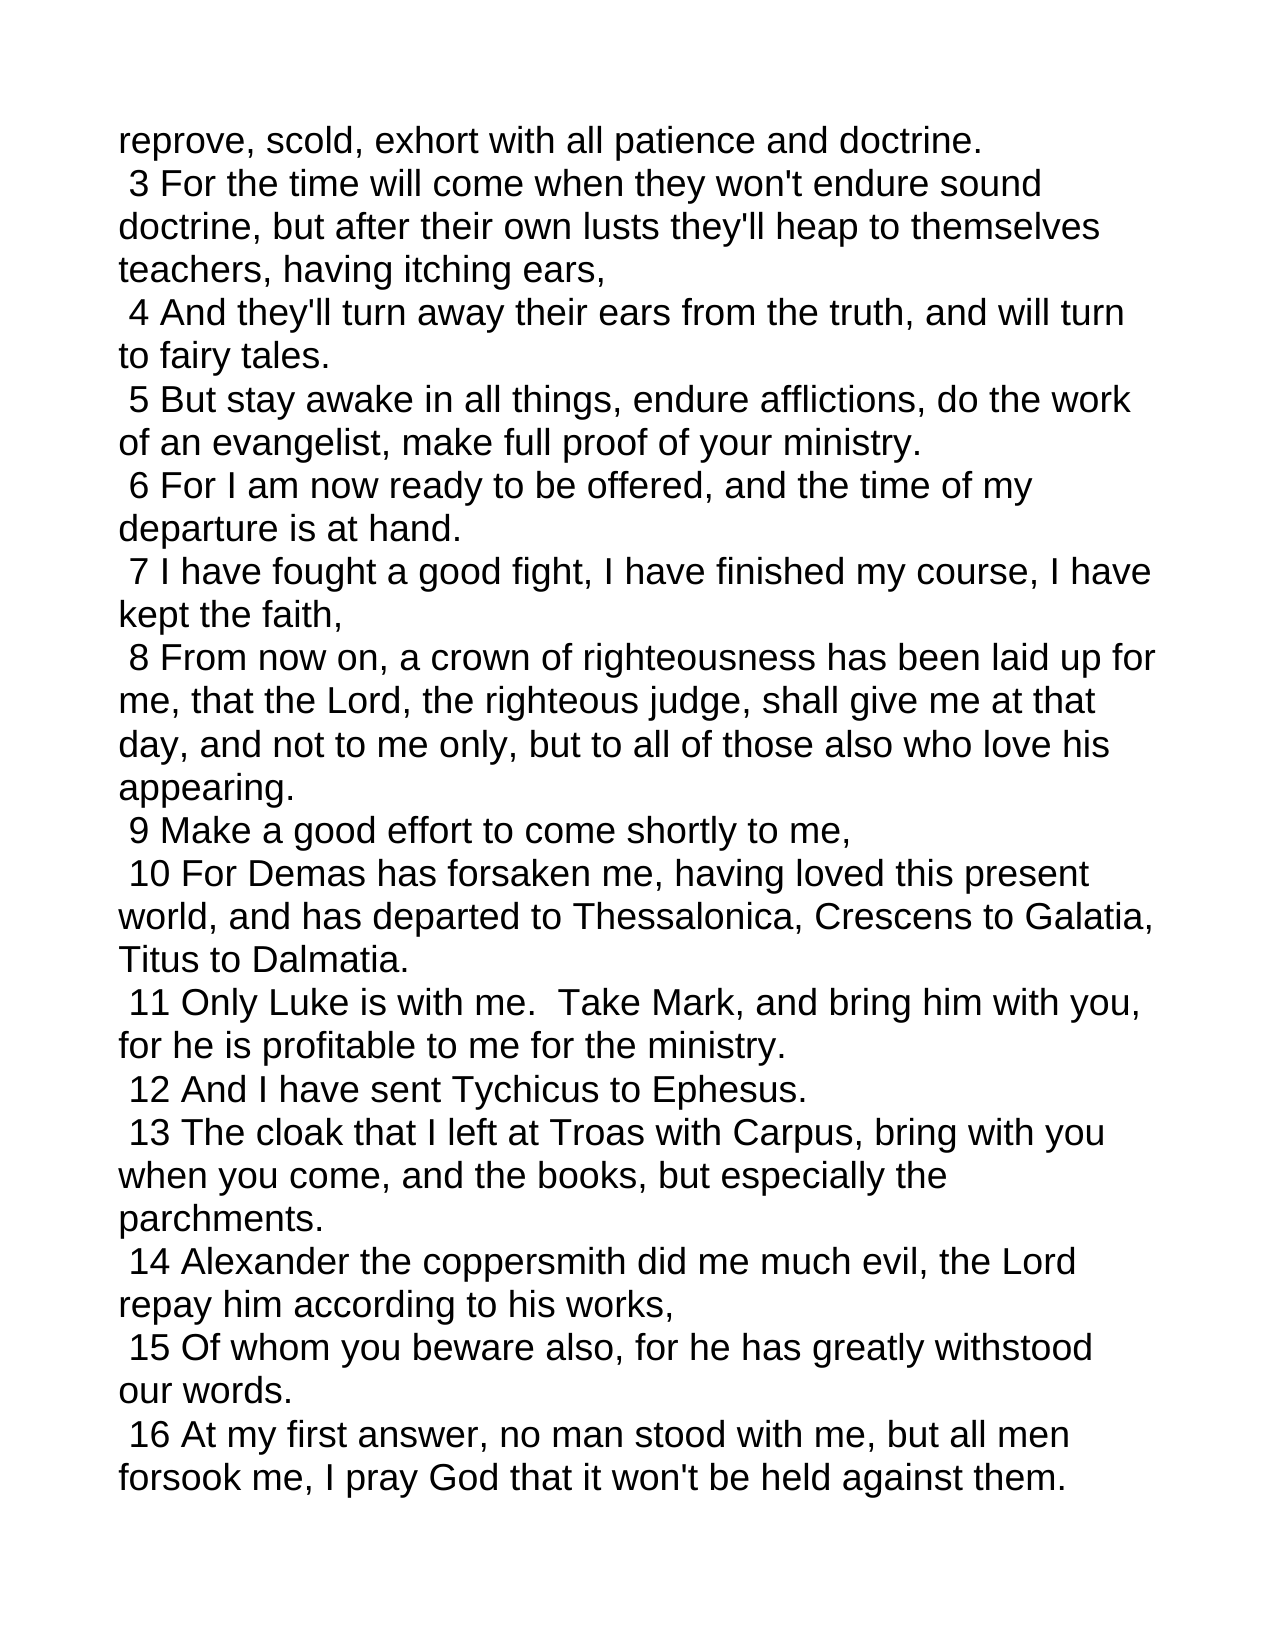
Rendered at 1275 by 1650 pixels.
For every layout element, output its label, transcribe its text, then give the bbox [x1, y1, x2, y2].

text 13 The cloak that I left at Troas with Carpus, bring with you when you come, and the books, but especially the parchments. [118, 1110, 1157, 1239]
text 11 Only Luke is with me. Take Mark, and bring him with you, for he is profitable to me for the ministry. [118, 981, 1157, 1067]
text 7 I have fought a good fight, I have finished my course, I have kept the faith, [118, 549, 1157, 636]
text 5 But stay awake in all things, endure afflictions, do the work of an evangelist, make full proof of your ministry. [118, 377, 1157, 463]
text 9 Make a good effort to come shortly to me, [118, 808, 1157, 851]
text 14 Alexander the coppersmith did me much evil, the Lord repay him according to his works, [118, 1239, 1157, 1326]
text 4 And they'll turn away their ears from the truth, and will turn to fairy tales. [118, 291, 1157, 377]
text 6 For I am now ready to be offered, and the time of my departure is at hand. [118, 463, 1157, 549]
text 12 And I have sent Tychicus to Ephesus. [118, 1067, 1157, 1110]
text reprove, scold, exhort with all patience and doctrine. [118, 118, 1157, 161]
text 8 From now on, a crown of righteousness has been laid up for me, that the Lord, the righteous judge, shall give me at that day, and not to me only, but to all of those also who love his appearing. [118, 636, 1157, 808]
text 10 For Demas has forsaken me, having loved this present world, and has departed to Thessalonica, Crescens to Galatia, Titus to Dalmatia. [118, 851, 1157, 981]
text 15 Of whom you beware also, for he has greatly withstood our words. [118, 1326, 1157, 1412]
text 3 For the time will come when they won't endure sound doctrine, but after their own lusts they'll heap to themselves teachers, having itching ears, [118, 161, 1157, 291]
text 16 At my first answer, no man stood with me, but all men forsook me, I pray God that it won't be held against them. [118, 1412, 1157, 1498]
